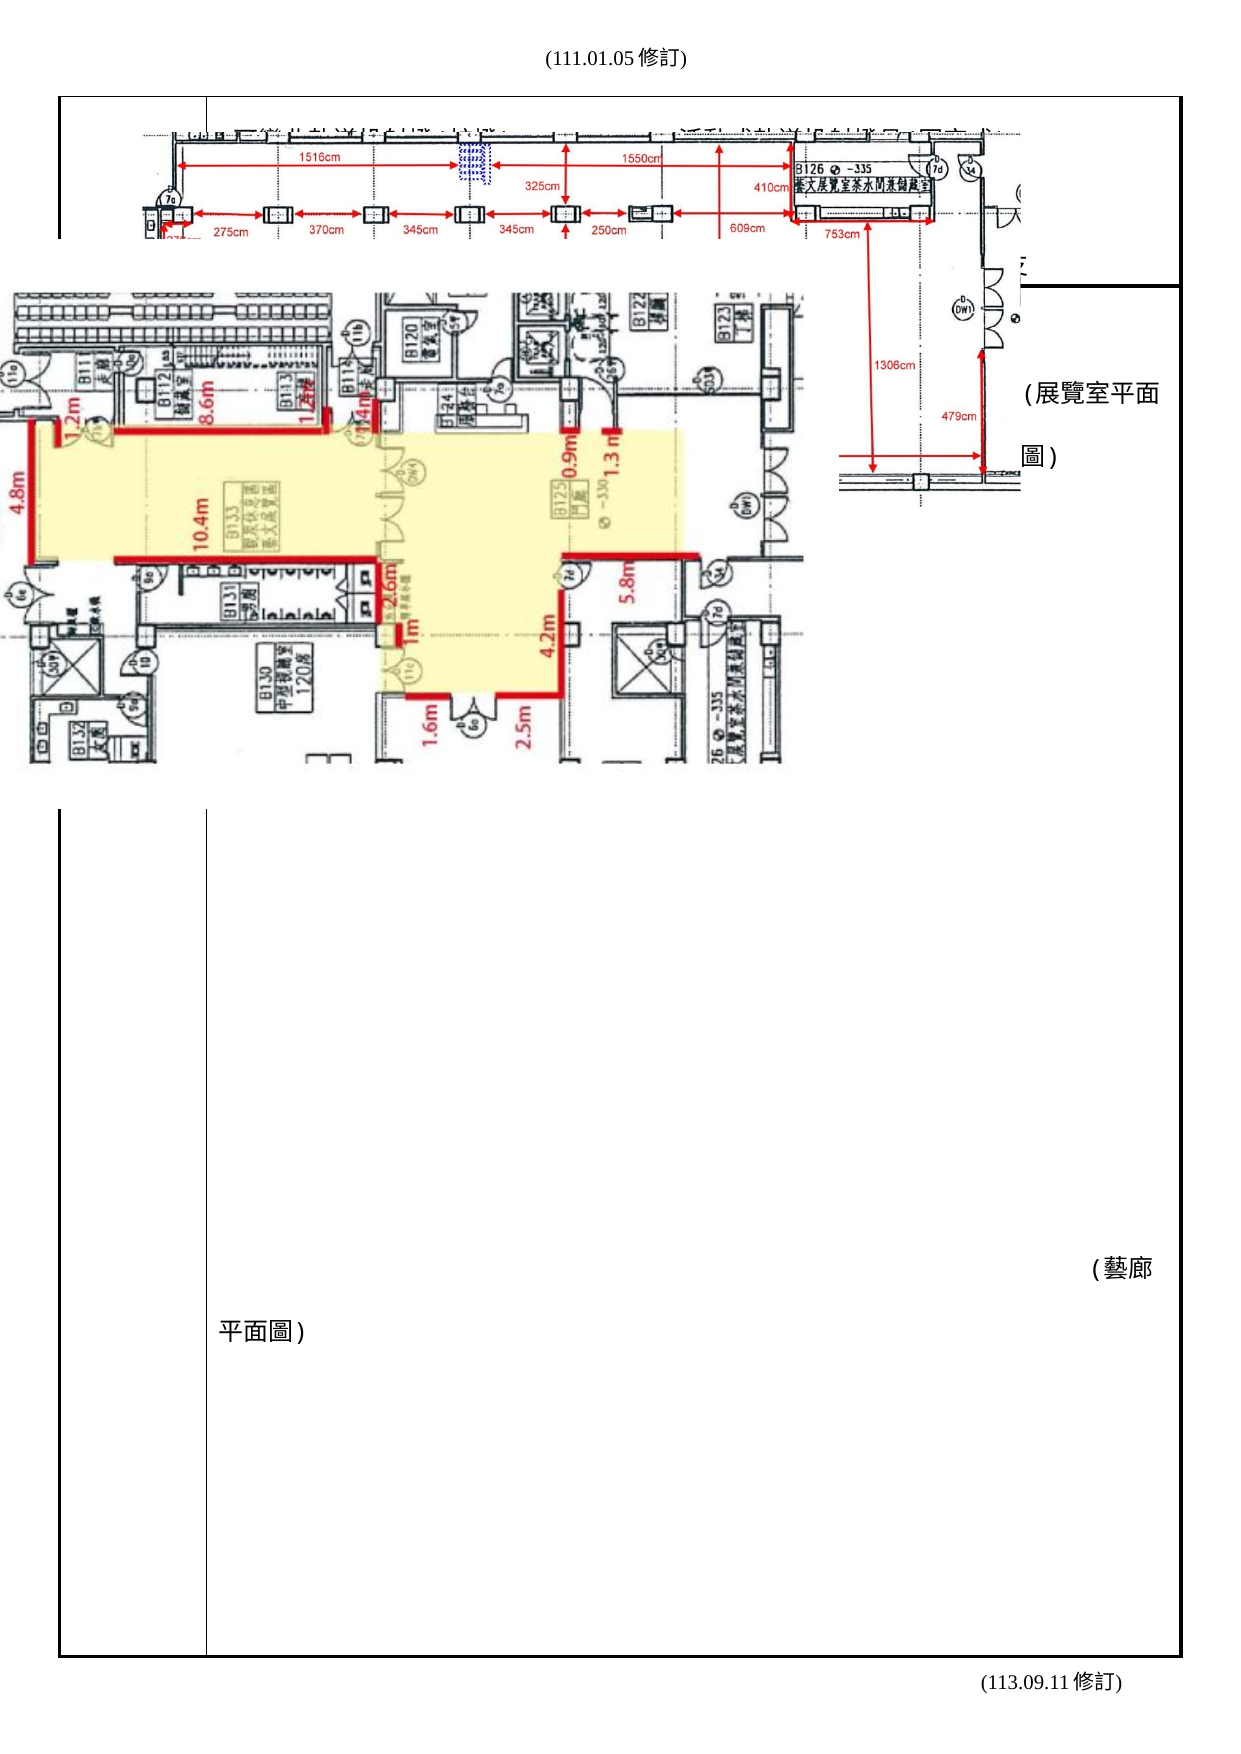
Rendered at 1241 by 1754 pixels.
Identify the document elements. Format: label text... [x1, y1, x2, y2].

table_cell [61, 97, 206, 239]
table_cell (展覽室平面圖) (藝廊平面圖) [207, 288, 1179, 1655]
table_cell B1場地平面圖 [61, 809, 206, 1655]
table_cell □可彎曲軌道投射燈(蛇燈) □活動式軌道投射燈具(固定式) □桌子(90*180cm):______張 □折疊式椅子:______張 □CD播放音響系統 □投影設備 □無線麥克風擴音系統:□ 1支 □ 2支 [207, 97, 1179, 284]
